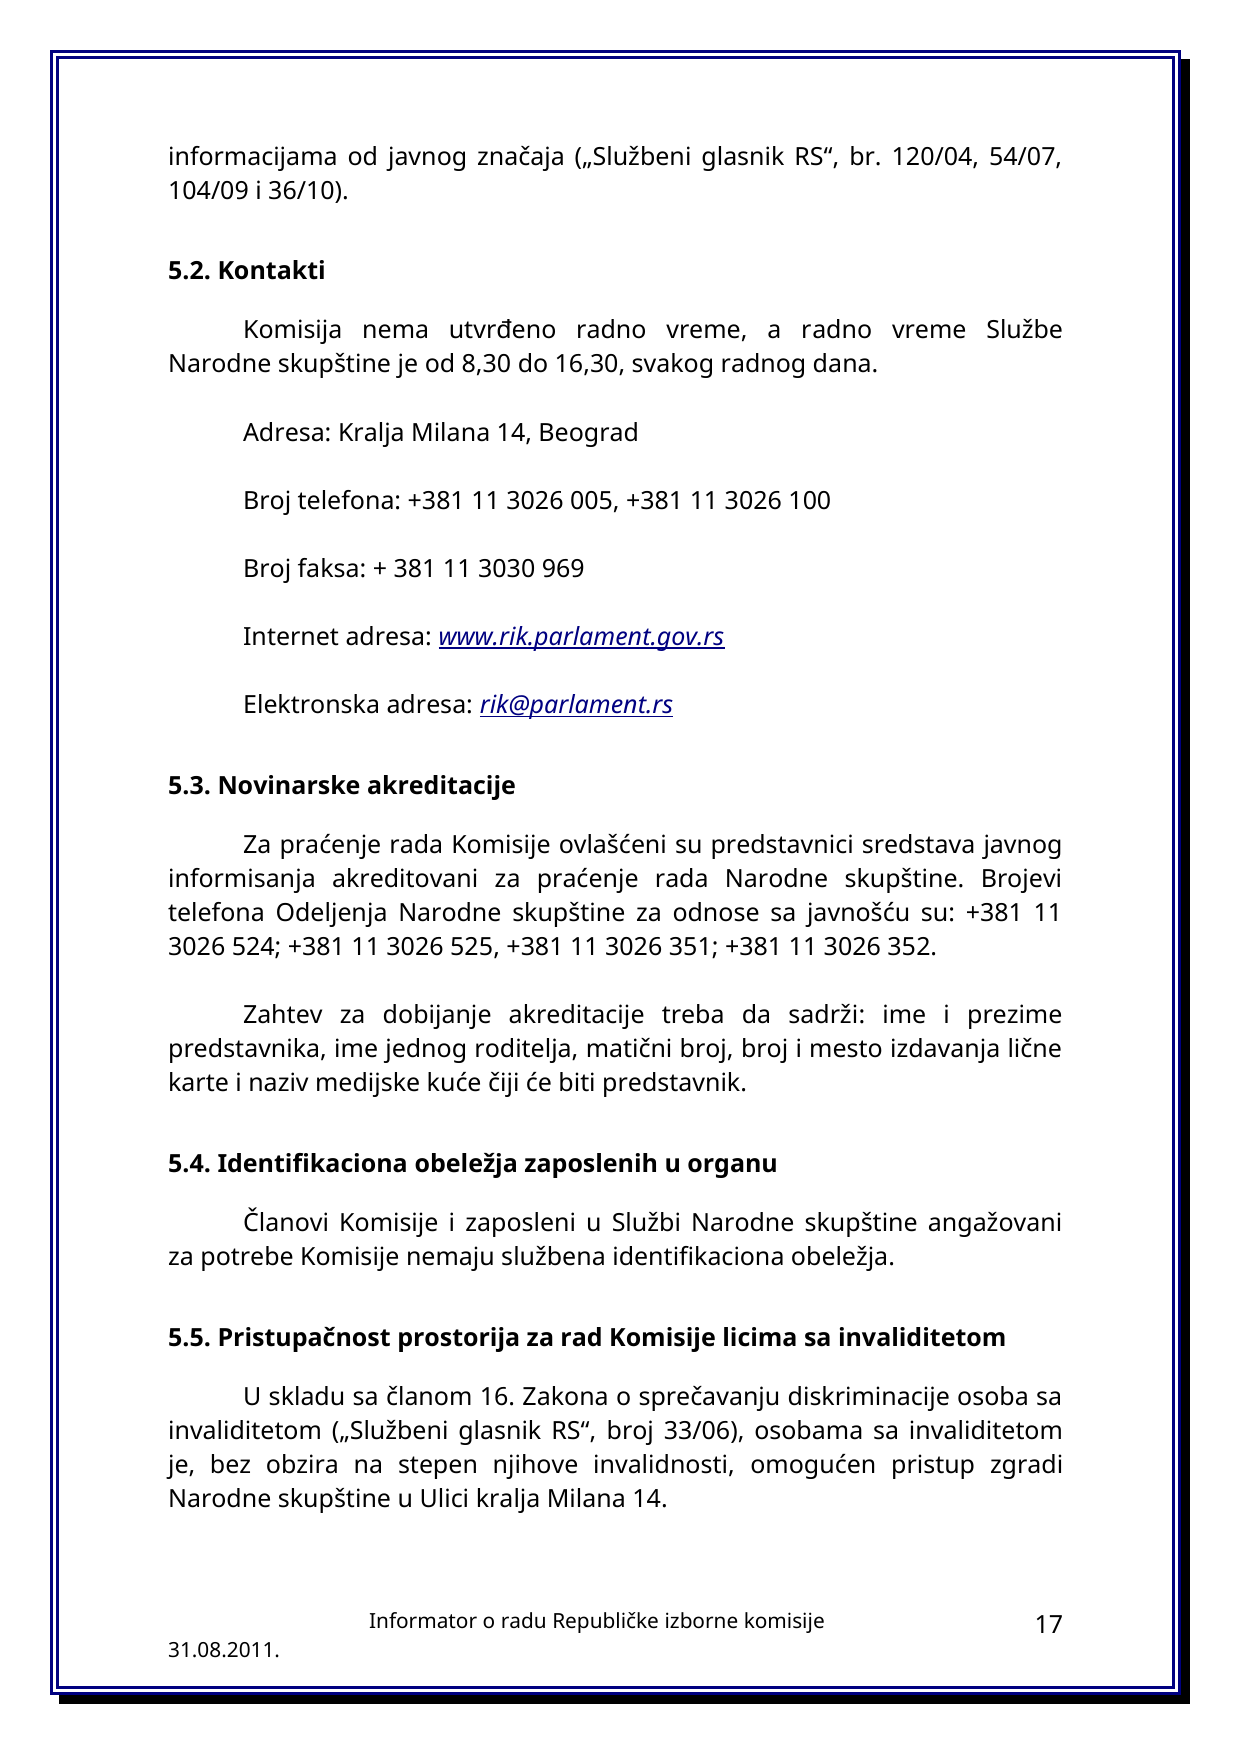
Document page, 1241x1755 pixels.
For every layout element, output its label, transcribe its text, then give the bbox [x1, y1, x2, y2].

text Adresa: Kralja Milana 14, Beograd [168, 414, 1063, 448]
text Zahtev za dobijanje akreditacije treba da sadrži: ime i prezime predstavnika, ime jednog roditelja, matični broj, broj i mesto izdavanja lične karte i naziv medijske kuće čiji će biti predstavnik. [168, 997, 1063, 1099]
text U skladu sa članom 16. Zakona o sprečavanju diskriminacije osoba sa invaliditetom („Službeni glasnik RS“, broj 33/06), osobama sa invaliditetom je, bez obzira na stepen njihove invalidnosti, omogućen pristup zgradi Narodne skupštine u Ulici kralja Milana 14. [168, 1378, 1063, 1514]
text Broj telefona: +381 11 3026 005, +381 11 3026 100 [168, 482, 1063, 516]
text Elektronska adresa: rik@parlament.rs [168, 687, 1063, 721]
subtitle 5.2. Kontakti [168, 253, 1063, 287]
text Za praćenje rada Komisije ovlašćeni su predstavnici sredstava javnog informisanja akreditovani za praćenje rada Narodne skupštine. Brojevi telefona Odeljenja Narodne skupštine za odnose sa javnošću su: +381 11 3026 524; +381 11 3026 525, +381 11 3026 351; +381 11 3026 352. [168, 826, 1063, 963]
text Broj faksa: + 381 11 3030 969 [168, 551, 1063, 584]
subtitle 5.5. Pristupačnost prostorija za rad Komisije licima sa invaliditetom [168, 1319, 1063, 1353]
text Internet adresa: www.rik.parlament.gov.rs [168, 619, 1063, 653]
subtitle 5.3. Novinarske akreditacije [168, 767, 1063, 801]
subtitle 5.4. Identifikaciona obeležja zaposlenih u organu [168, 1146, 1063, 1179]
text informacijama od javnog značaja („Službeni glasnik RS“, br. 120/04, 54/07, 104/09 i 36/10). [168, 138, 1063, 206]
text Komisija nema utvrđeno radno vreme, a radno vreme Službe Narodne skupštine je od 8,30 do 16,30, svakog radnog dana. [168, 312, 1063, 380]
text Članovi Komisije i zaposleni u Službi Narodne skupštine angažovani za potrebe Komisije nemaju službena identifikaciona obeležja. [168, 1204, 1063, 1273]
